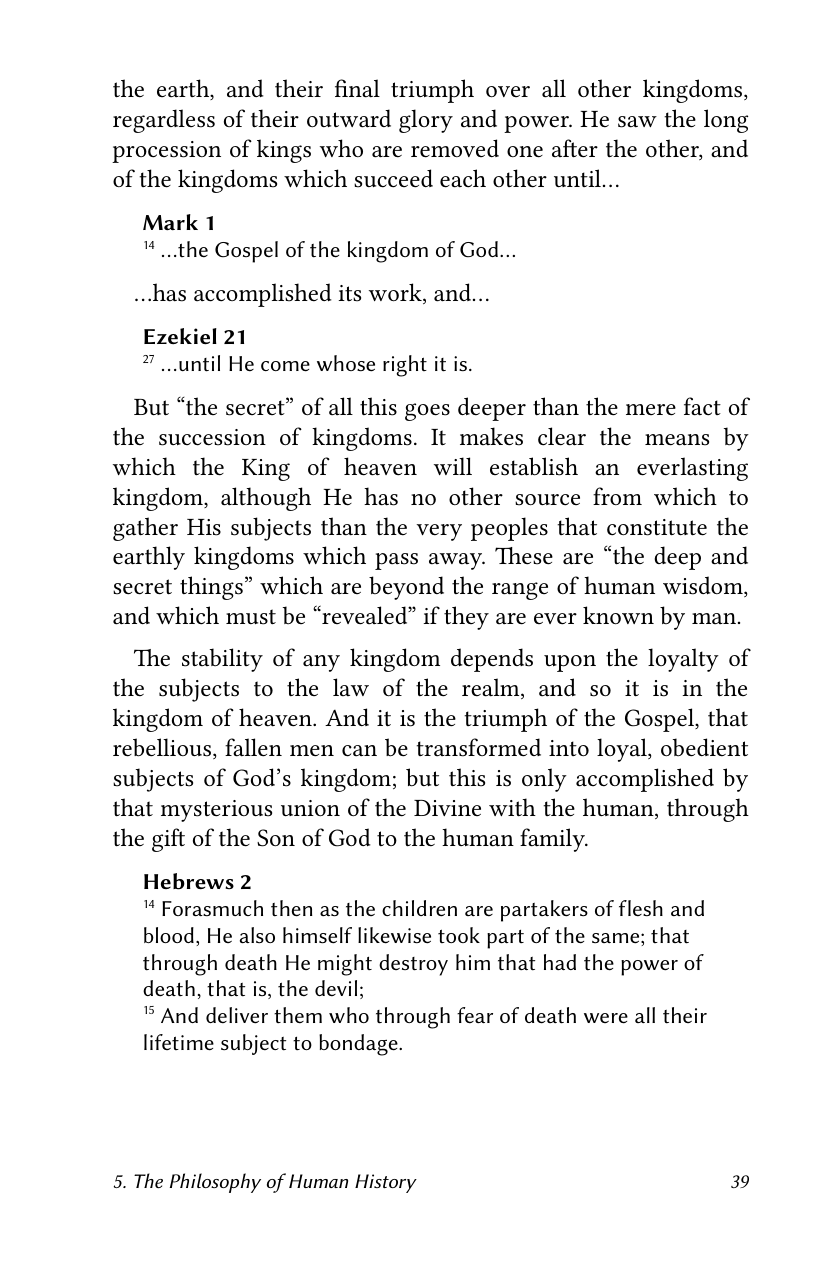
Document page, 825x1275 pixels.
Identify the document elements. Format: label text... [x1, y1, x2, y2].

text 14 ...the Gospel of the kingdom of God... [142, 237, 720, 263]
text Hebrews 2 [142, 868, 750, 895]
text ...has accomplished its work, and... [112, 279, 750, 307]
text Mark 1 [142, 209, 750, 236]
text 15 And deliver them who through fear of death were all their lifetime subject to bondage. [142, 1003, 720, 1056]
text 27 ...until He come whose right it is. [142, 351, 720, 377]
text the earth, and their final triumph over all other kingdoms, regardless of their outward glory and power. He saw the long procession of kings who are removed one after the other, and of the kingdoms which succeed each other until… [112, 75, 750, 193]
text But “the secret” of all this goes deeper than the mere fact of the succession of kingdoms. It makes clear the means by which the King of heaven will establish an everlasting kingdom, although He has no other source from which to gather His subjects than the very peoples that constitute the earthly kingdoms which pass away. These are “the deep and secret things” which are beyond the range of human wisdom, and which must be “revealed” if they are ever known by man. [112, 393, 750, 631]
text Ezekiel 21 [142, 324, 750, 350]
text 14 Forasmuch then as the children are partakers of flesh and blood, He also himself likewise took part of the same; that through death He might destroy him that had the power of death, that is, the devil; [142, 896, 720, 1002]
text The stability of any kingdom depends upon the loyalty of the subjects to the law of the realm, and so it is in the kingdom of heaven. And it is the triumph of the Gospel, that rebellious, fallen men can be transformed into loyal, obedient subjects of God’s kingdom; but this is only accomplished by that mysterious union of the Divine with the human, through the gift of the Son of God to the human family. [112, 644, 750, 852]
